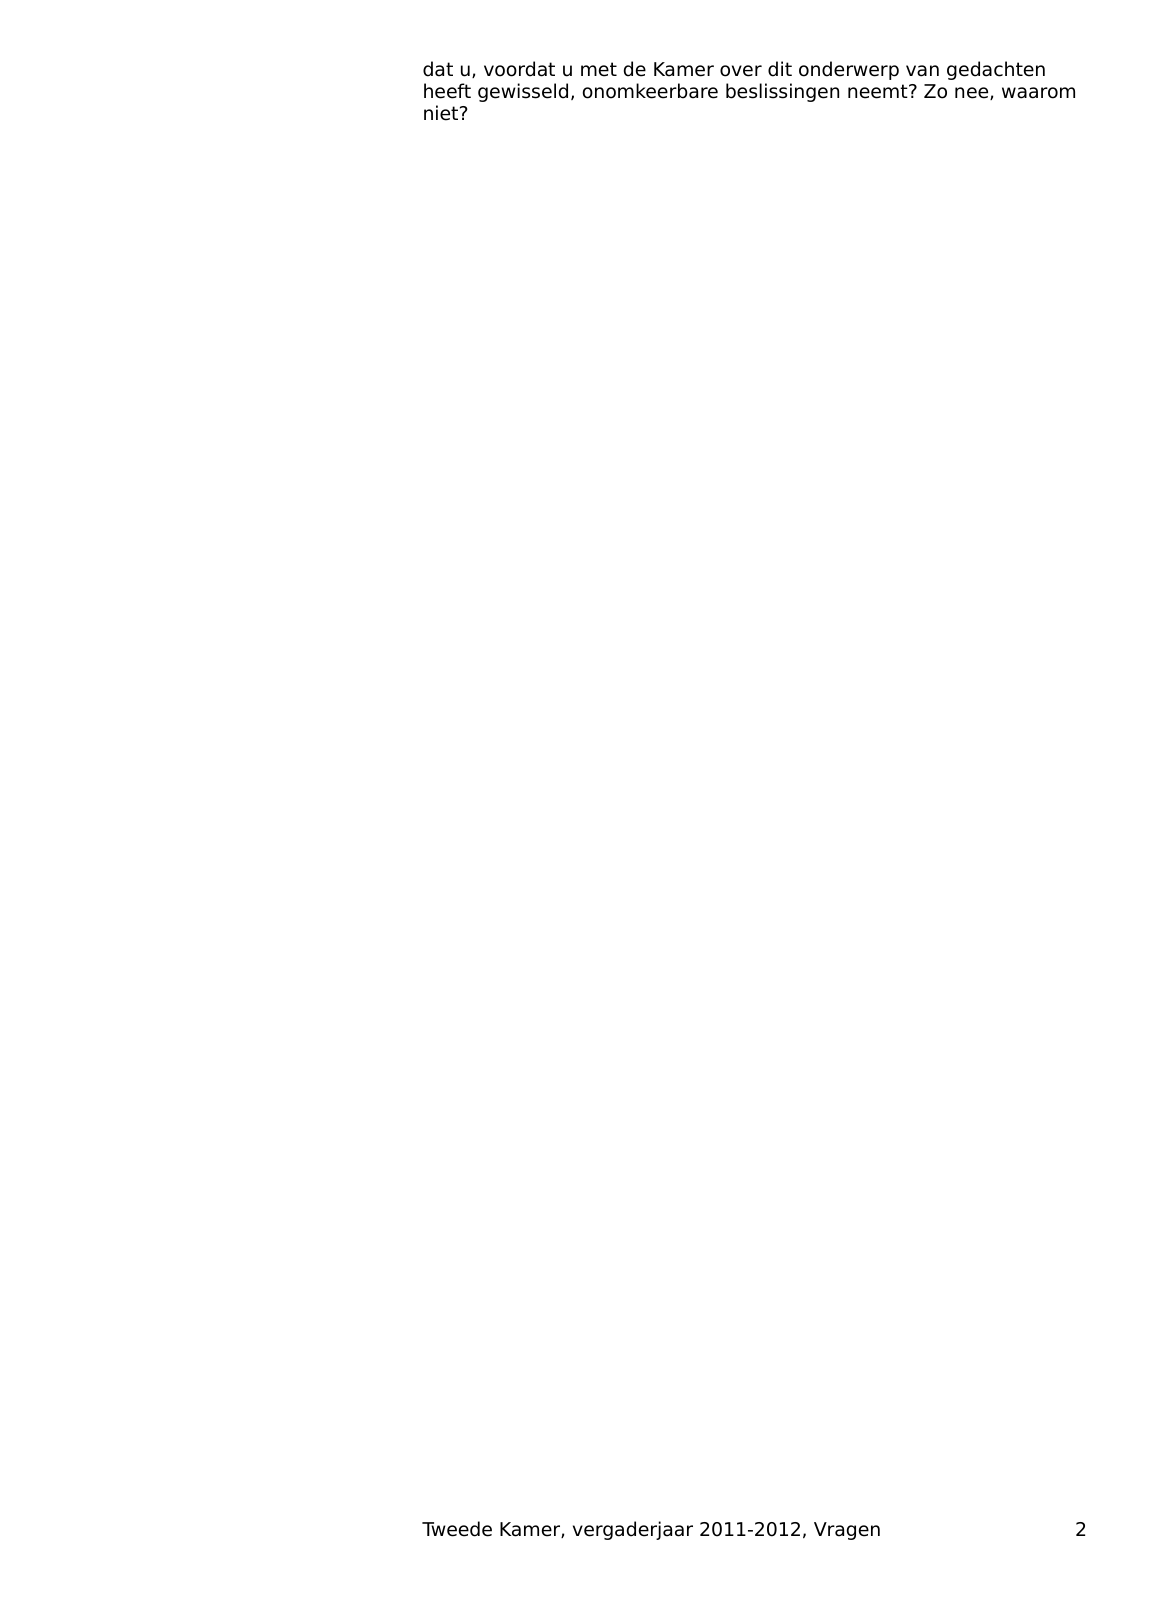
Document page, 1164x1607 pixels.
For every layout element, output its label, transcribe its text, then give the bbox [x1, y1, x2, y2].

text dat u, voordat u met de Kamer over dit onderwerp van gedachten heeft gewisseld, onomkeerbare beslissingen neemt? Zo nee, waarom niet? [422, 59, 1087, 125]
